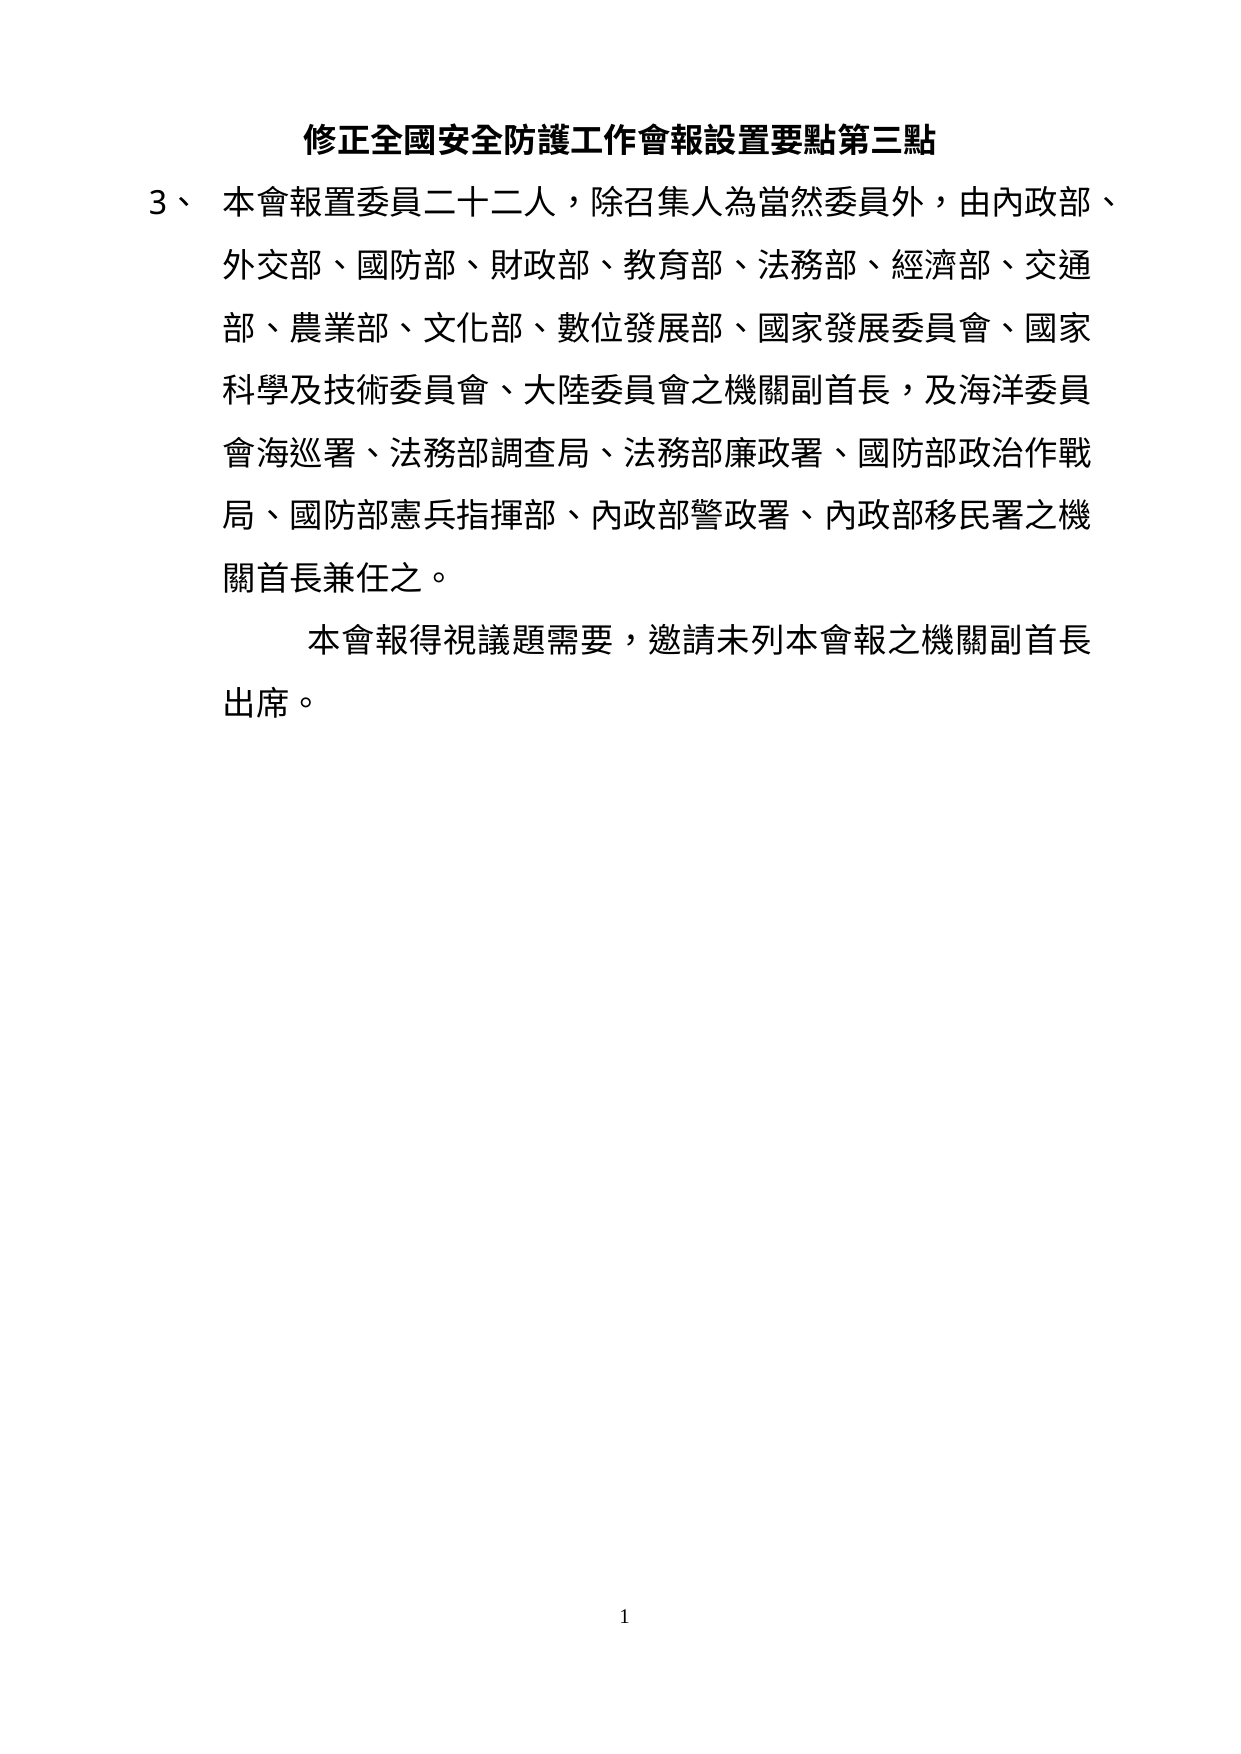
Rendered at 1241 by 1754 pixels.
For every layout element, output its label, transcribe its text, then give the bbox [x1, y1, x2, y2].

text 修正全國安全防護工作會報設置要點第三點 [148, 96, 1093, 159]
list 本會報置委員二十二人，除召集人為當然委員外，由內政部、外交部、國防部、財政部、教育部、法務部、經濟部、交通部、農業部、文化部、數位發展部、國家發展委員會、國家科學及技術委員會、大陸委員會之機關副首長，及海洋委員會海巡署、法務部調查局、法務部廉政署、國防部政治作戰局、國防部憲兵指揮部、內政部警政署、內政部移民署之機關首長兼任之。 [148, 159, 1093, 596]
text 本會報得視議題需要，邀請未列本會報之機關副首長出席。 [223, 596, 1093, 721]
